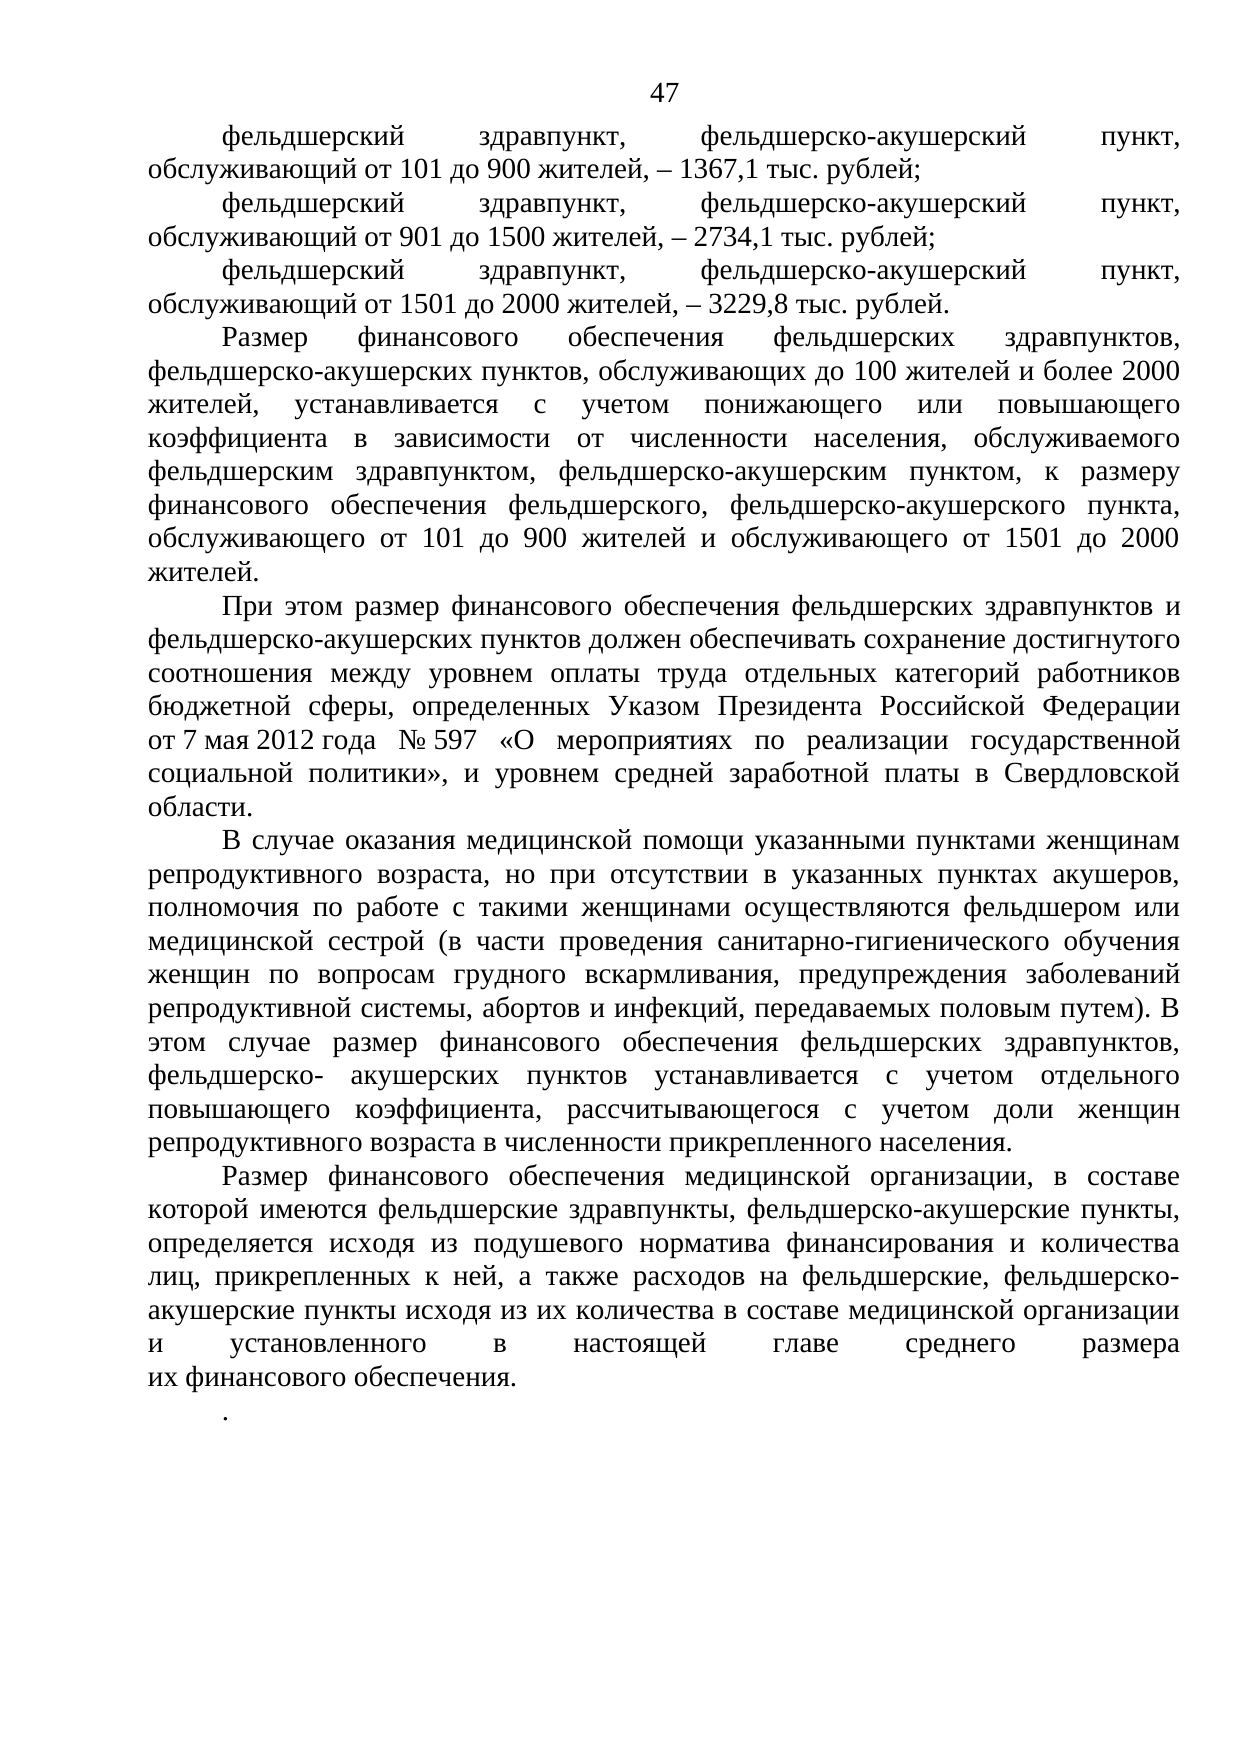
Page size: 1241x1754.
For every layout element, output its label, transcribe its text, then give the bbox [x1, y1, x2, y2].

text фельдшерский здравпункт, фельдшерско-акушерский пункт, обслуживающий от 101 до 900 жителей, – 1367,1 тыс. рублей; [148, 118, 1181, 185]
text фельдшерский здравпункт, фельдшерско-акушерский пункт, обслуживающий от 901 до 1500 жителей, – 2734,1 тыс. рублей; [148, 185, 1181, 252]
text фельдшерский здравпункт, фельдшерско-акушерский пункт, обслуживающий от 1501 до 2000 жителей, – 3229,8 тыс. рублей. [148, 252, 1181, 319]
text . [148, 1393, 1181, 1426]
text При этом размер финансового обеспечения фельдшерских здравпунктов и фельдшерско-акушерских пунктов должен обеспечивать сохранение достигнутого соотношения между уровнем оплаты труда отдельных категорий работников бюджетной сферы, определенных Указом Президента Российской Федерации от 7 мая 2012 года № 597 «О мероприятиях по реализации государственной социальной политики», и уровнем средней заработной платы в Свердловской области. [148, 588, 1181, 822]
text Размер финансового обеспечения фельдшерских здравпунктов, фельдшерско-акушерских пунктов, обслуживающих до 100 жителей и более 2000 жителей, устанавливается с учетом понижающего или повышающего коэффициента в зависимости от численности населения, обслуживаемого фельдшерским здравпунктом, фельдшерско-акушерским пунктом, к размеру финансового обеспечения фельдшерского, фельдшерско-акушерского пункта, обслуживающего от 101 до 900 жителей и обслуживающего от 1501 до 2000 жителей. [148, 319, 1181, 588]
text Размер финансового обеспечения медицинской организации, в составе которой имеются фельдшерские здравпункты, фельдшерско-акушерские пункты, определяется исходя из подушевого норматива финансирования и количества лиц, прикрепленных к ней, а также расходов на фельдшерские, фельдшерско-акушерские пункты исходя из их количества в составе медицинской организации и установленного в настоящей главе среднего размера их финансового обеспечения. [148, 1158, 1181, 1393]
text В случае оказания медицинской помощи указанными пунктами женщинам репродуктивного возраста, но при отсутствии в указанных пунктах акушеров, полномочия по работе с такими женщинами осуществляются фельдшером или медицинской сестрой (в части проведения санитарно-гигиенического обучения женщин по вопросам грудного вскармливания, предупреждения заболеваний репродуктивной системы, абортов и инфекций, передаваемых половым путем). В этом случае размер финансового обеспечения фельдшерских здравпунктов, фельдшерско- акушерских пунктов устанавливается с учетом отдельного повышающего коэффициента, рассчитывающегося с учетом доли женщин репродуктивного возраста в численности прикрепленного населения. [148, 822, 1181, 1158]
